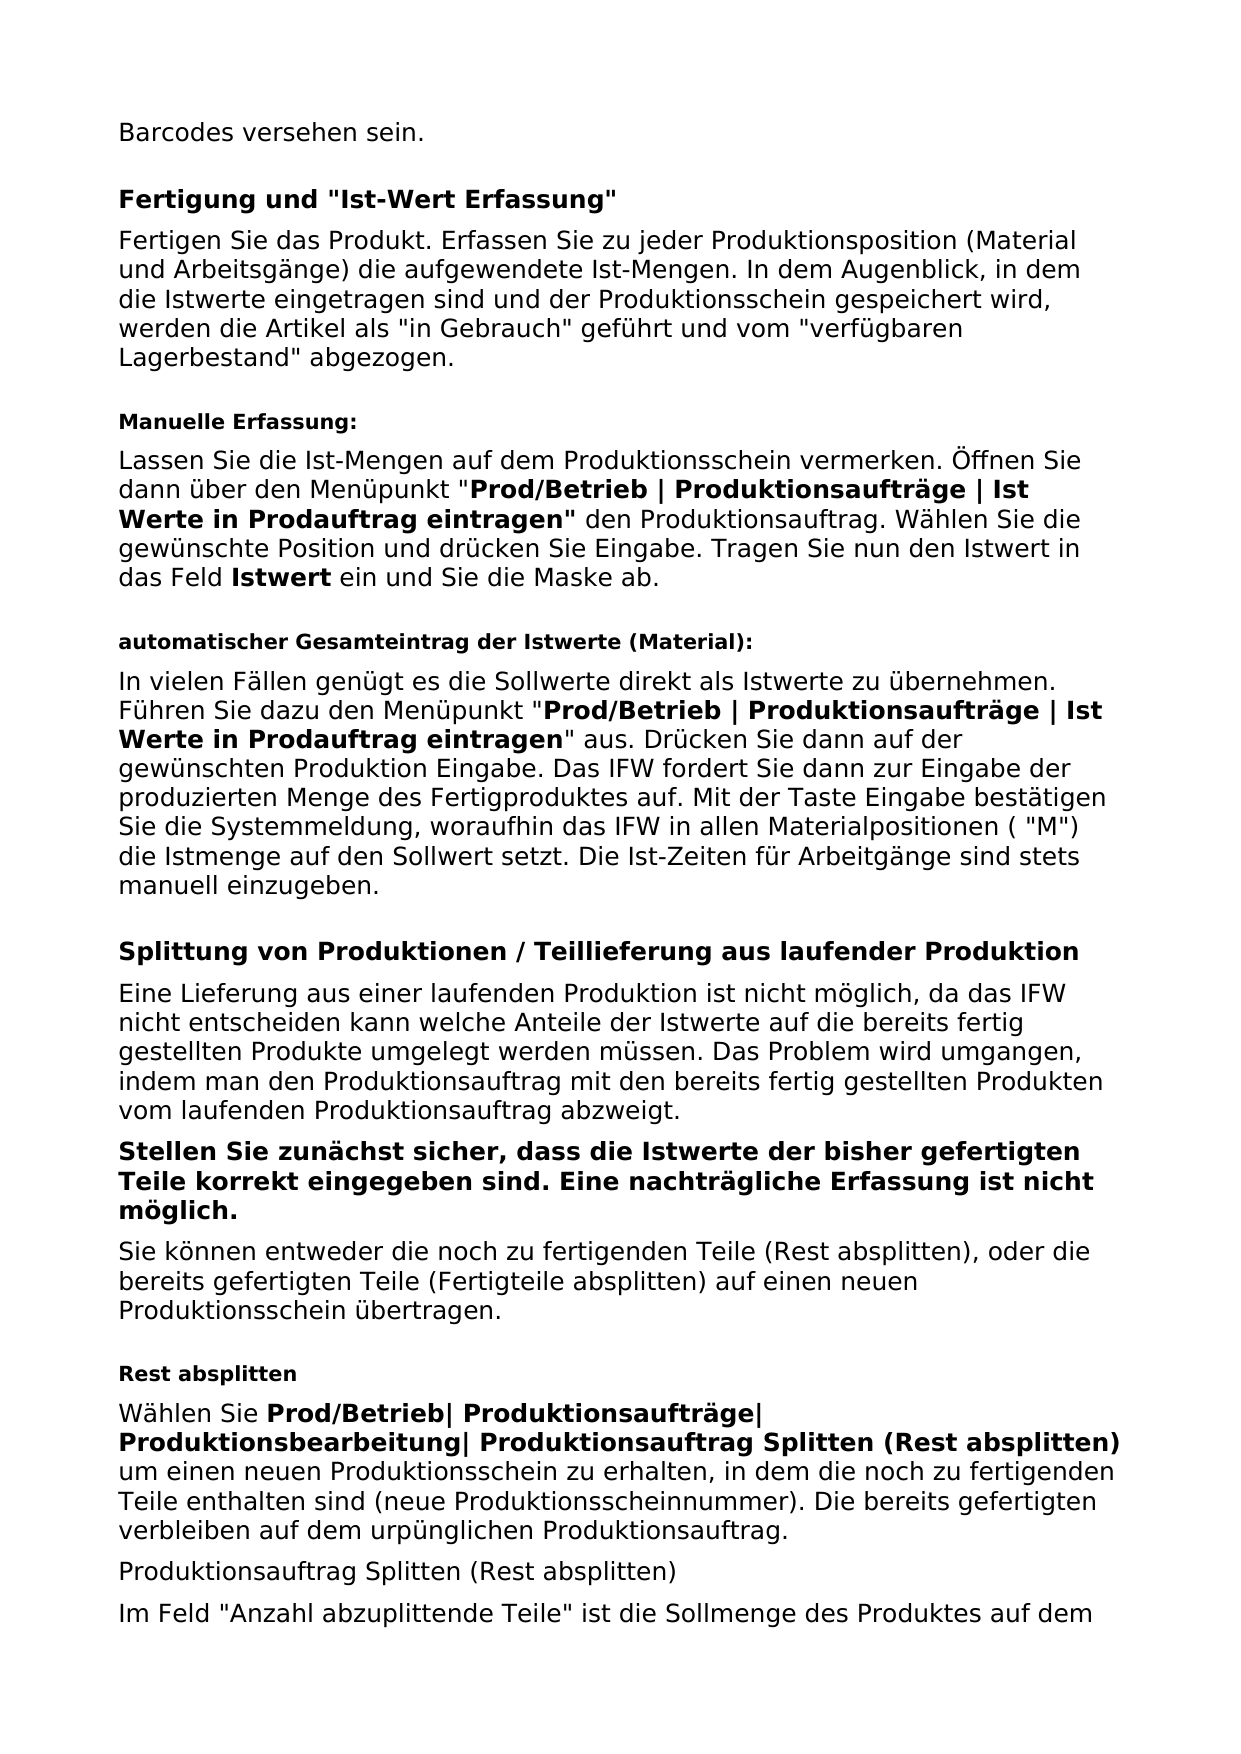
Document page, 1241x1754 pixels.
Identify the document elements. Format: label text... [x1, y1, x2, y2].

text Sie können entweder die noch zu fertigenden Teile (Rest absplitten), oder die bereits gefertigten Teile (Fertigteile absplitten) auf einen neuen Produktionsschein übertragen. [118, 1237, 1122, 1325]
subtitle Manuelle Erfassung: [118, 410, 1122, 434]
subtitle Rest absplitten [118, 1362, 1122, 1387]
text In vielen Fällen genügt es die Sollwerte direkt als Istwerte zu übernehmen. Führen Sie dazu den Menüpunkt "Prod/Betrieb | Produktionsaufträge | Ist Werte in Prodauftrag eintragen" aus. Drücken Sie dann auf der gewünschten Produktion Eingabe. Das IFW fordert Sie dann zur Eingabe der produzierten Menge des Fertigproduktes auf. Mit der Taste Eingabe bestätigen Sie die Systemmeldung, woraufhin das IFW in allen Materialpositionen ( "M") die Istmenge auf den Sollwert setzt. Die Ist-Zeiten für Arbeitgänge sind stets manuell einzugeben. [118, 667, 1122, 900]
text Fertigen Sie das Produkt. Erfassen Sie zu jeder Produktionsposition (Material und Arbeitsgänge) die aufgewendete Ist-Mengen. In dem Augenblick, in dem die Istwerte eingetragen sind und der Produktionsschein gespeichert wird, werden die Artikel als "in Gebrauch" geführt und vom "verfügbaren Lagerbestand" abgezogen. [118, 226, 1122, 372]
text Stellen Sie zunächst sicher, dass die Istwerte der bisher gefertigten Teile korrekt eingegeben sind. Eine nachträgliche Erfassung ist nicht möglich. [118, 1137, 1122, 1225]
subtitle Fertigung und "Ist-Wert Erfassung" [118, 185, 1122, 214]
subtitle Splittung von Produktionen / Teillieferung aus laufender Produktion [118, 937, 1122, 967]
text Wählen Sie Prod/Betrieb| Produktionsaufträge| Produktionsbearbeitung| Produktionsauftrag Splitten (Rest absplitten) um einen neuen Produktionsschein zu erhalten, in dem die noch zu fertigenden Teile enthalten sind (neue Produktionsscheinnummer). Die bereits gefertigten verbleiben auf dem urpünglichen Produktionsauftrag. [118, 1399, 1122, 1545]
text Eine Lieferung aus einer laufenden Produktion ist nicht möglich, da das IFW nicht entscheiden kann welche Anteile der Istwerte auf die bereits fertig gestellten Produkte umgelegt werden müssen. Das Problem wird umgangen, indem man den Produktionsauftrag mit den bereits fertig gestellten Produkten vom laufenden Produktionsauftrag abzweigt. [118, 979, 1122, 1125]
subtitle automatischer Gesamteintrag der Istwerte (Material): [118, 630, 1122, 654]
text Barcodes versehen sein. [118, 118, 1122, 147]
text Lassen Sie die Ist-Mengen auf dem Produktionsschein vermerken. Öffnen Sie dann über den Menüpunkt "Prod/Betrieb | Produktionsaufträge | Ist Werte in Prodauftrag eintragen" den Produktionsauftrag. Wählen Sie die gewünschte Position und drücken Sie Eingabe. Tragen Sie nun den Istwert in das Feld Istwert ein und Sie die Maske ab. [118, 447, 1122, 592]
text Produktionsauftrag Splitten (Rest absplitten) [118, 1558, 1122, 1587]
text Im Feld "Anzahl abzuplittende Teile" ist die Sollmenge des Produktes auf dem [118, 1599, 1122, 1628]
